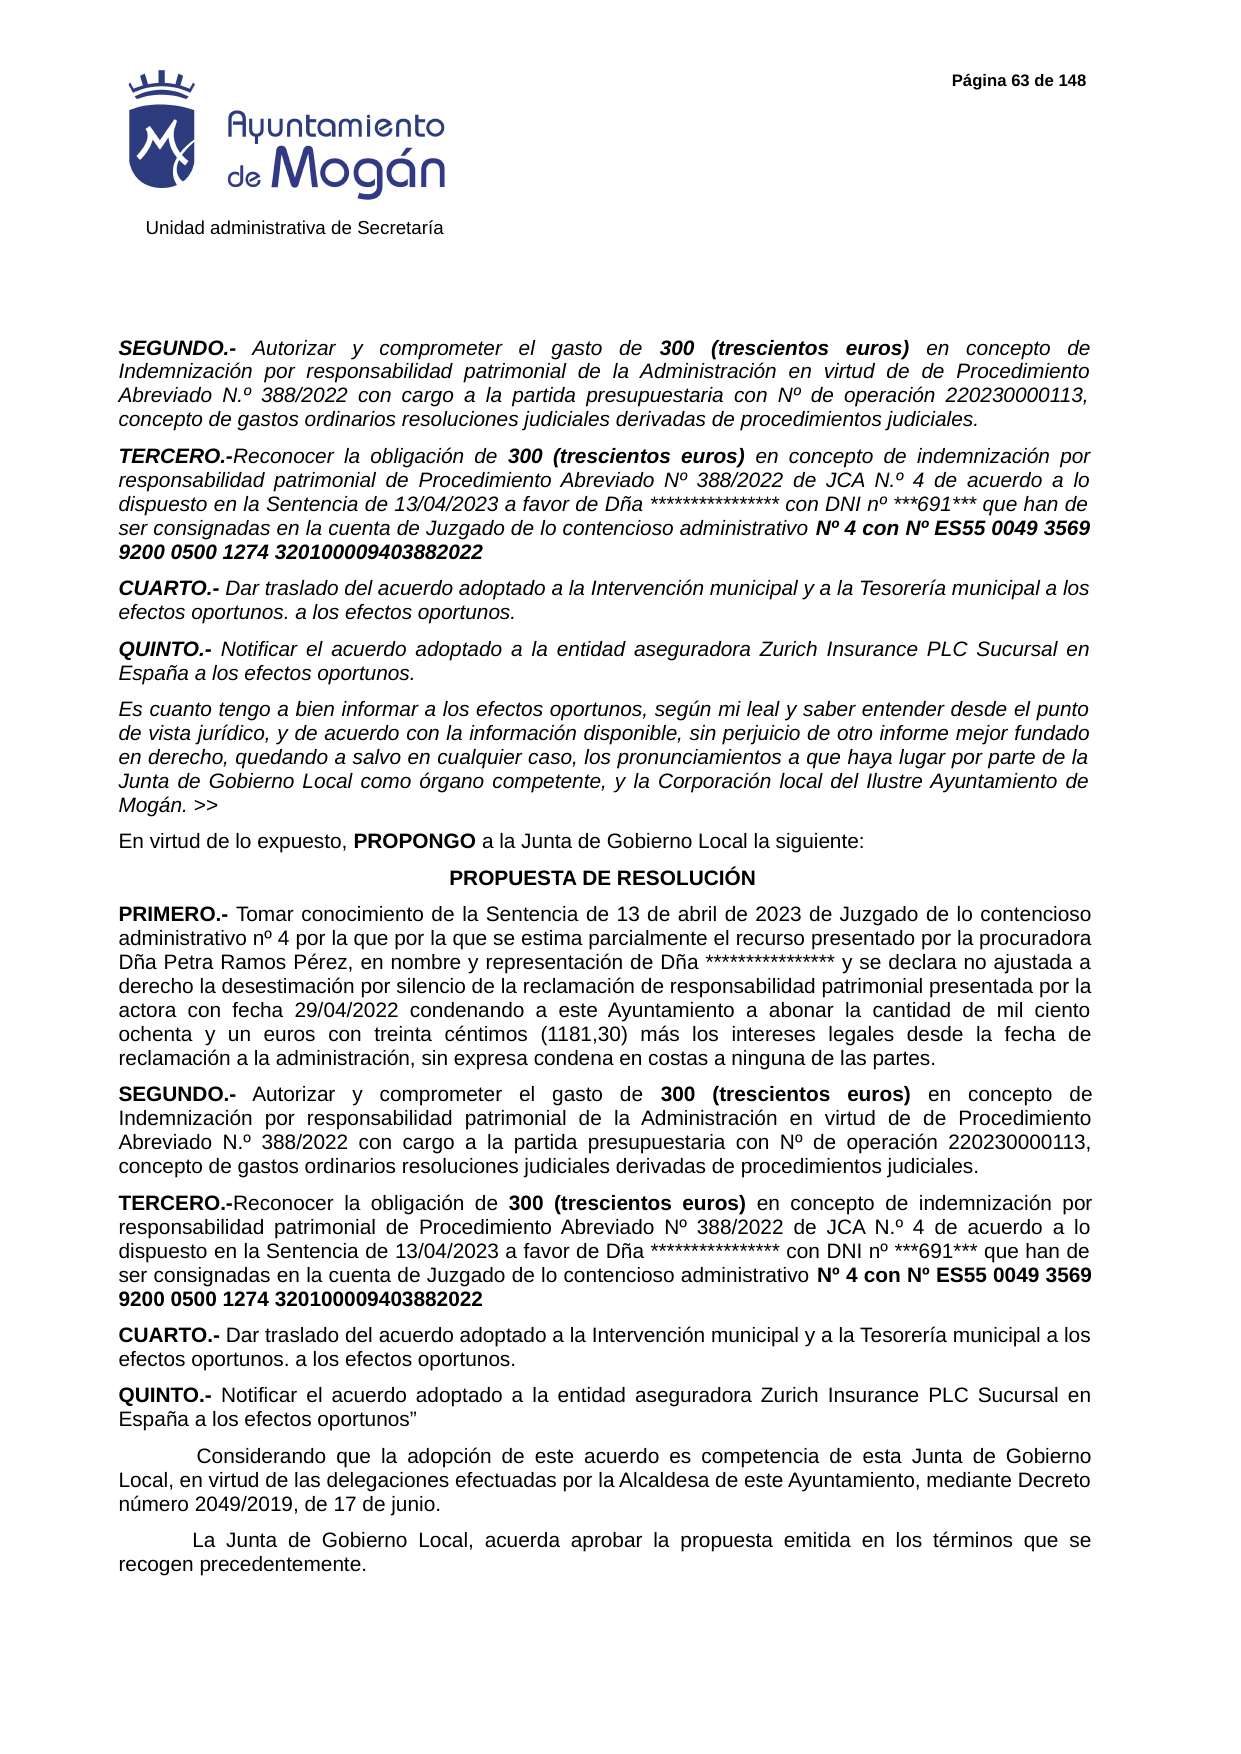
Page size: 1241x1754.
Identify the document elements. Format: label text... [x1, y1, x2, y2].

text En virtud de lo expuesto, PROPONGO a la Junta de Gobierno Local la siguiente: [118, 829, 1092, 853]
text PROPUESTA DE RESOLUCIÓN [118, 866, 1092, 889]
text La Junta de Gobierno Local, acuerda aprobar la propuesta emitida en los términos que se recogen precedentemente. [118, 1528, 1092, 1576]
text SEGUNDO.- Autorizar y comprometer el gasto de 300 (trescientos euros) en concepto de Indemnización por responsabilidad patrimonial de la Administración en virtud de de Procedimiento Abreviado N.º 388/2022 con cargo a la partida presupuestaria con Nº de operación 220230000113, concepto de gastos ordinarios resoluciones judiciales derivadas de procedimientos judiciales. [118, 1082, 1092, 1178]
picture [128, 70, 445, 206]
text PRIMERO.- Tomar conocimiento de la Sentencia de 13 de abril de 2023 de Juzgado de lo contencioso administrativo nº 4 por la que por la que se estima parcialmente el recurso presentado por la procuradora Dña Petra Ramos Pérez, en nombre y representación de Dña **************** y se declara no ajustada a derecho la desestimación por silencio de la reclamación de responsabilidad patrimonial presentada por la actora con fecha 29/04/2022 condenando a este Ayuntamiento a abonar la cantidad de mil ciento ochenta y un euros con treinta céntimos (1181,30) más los intereses legales desde la fecha de reclamación a la administración, sin expresa condena en costas a ninguna de las partes. [118, 902, 1092, 1070]
text CUARTO.- Dar traslado del acuerdo adoptado a la Intervención municipal y a la Tesorería municipal a los efectos oportunos. a los efectos oportunos. [118, 576, 1092, 624]
text Es cuanto tengo a bien informar a los efectos oportunos, según mi leal y saber entender desde el punto de vista jurídico, y de acuerdo con la información disponible, sin perjuicio de otro informe mejor fundado en derecho, quedando a salvo en cualquier caso, los pronunciamientos a que haya lugar por parte de la Junta de Gobierno Local como órgano competente, y la Corporación local del Ilustre Ayuntamiento de Mogán. >> [118, 697, 1092, 817]
text SEGUNDO.- Autorizar y comprometer el gasto de 300 (trescientos euros) en concepto de Indemnización por responsabilidad patrimonial de la Administración en virtud de de Procedimiento Abreviado N.º 388/2022 con cargo a la partida presupuestaria con Nº de operación 220230000113, concepto de gastos ordinarios resoluciones judiciales derivadas de procedimientos judiciales. [118, 335, 1092, 431]
text QUINTO.- Notificar el acuerdo adoptado a la entidad aseguradora Zurich Insurance PLC Sucursal en España a los efectos oportunos. [118, 636, 1092, 684]
text TERCERO.-Reconocer la obligación de 300 (trescientos euros) en concepto de indemnización por responsabilidad patrimonial de Procedimiento Abreviado Nº 388/2022 de JCA N.º 4 de acuerdo a lo dispuesto en la Sentencia de 13/04/2023 a favor de Dña **************** con DNI nº ***691*** que han de ser consignadas en la cuenta de Juzgado de lo contencioso administrativo Nº 4 con Nº ES55 0049 3569 9200 0500 1274 320100009403882022 [118, 1191, 1092, 1310]
text Considerando que la adopción de este acuerdo es competencia de esta Junta de Gobierno Local, en virtud de las delegaciones efectuadas por la Alcaldesa de este Ayuntamiento, mediante Decreto número 2049/2019, de 17 de junio. [118, 1444, 1092, 1516]
text TERCERO.-Reconocer la obligación de 300 (trescientos euros) en concepto de indemnización por responsabilidad patrimonial de Procedimiento Abreviado Nº 388/2022 de JCA N.º 4 de acuerdo a lo dispuesto en la Sentencia de 13/04/2023 a favor de Dña **************** con DNI nº ***691*** que han de ser consignadas en la cuenta de Juzgado de lo contencioso administrativo Nº 4 con Nº ES55 0049 3569 9200 0500 1274 320100009403882022 [118, 444, 1092, 563]
text QUINTO.- Notificar el acuerdo adoptado a la entidad aseguradora Zurich Insurance PLC Sucursal en España a los efectos oportunos” [118, 1383, 1092, 1431]
text CUARTO.- Dar traslado del acuerdo adoptado a la Intervención municipal y a la Tesorería municipal a los efectos oportunos. a los efectos oportunos. [118, 1323, 1092, 1371]
